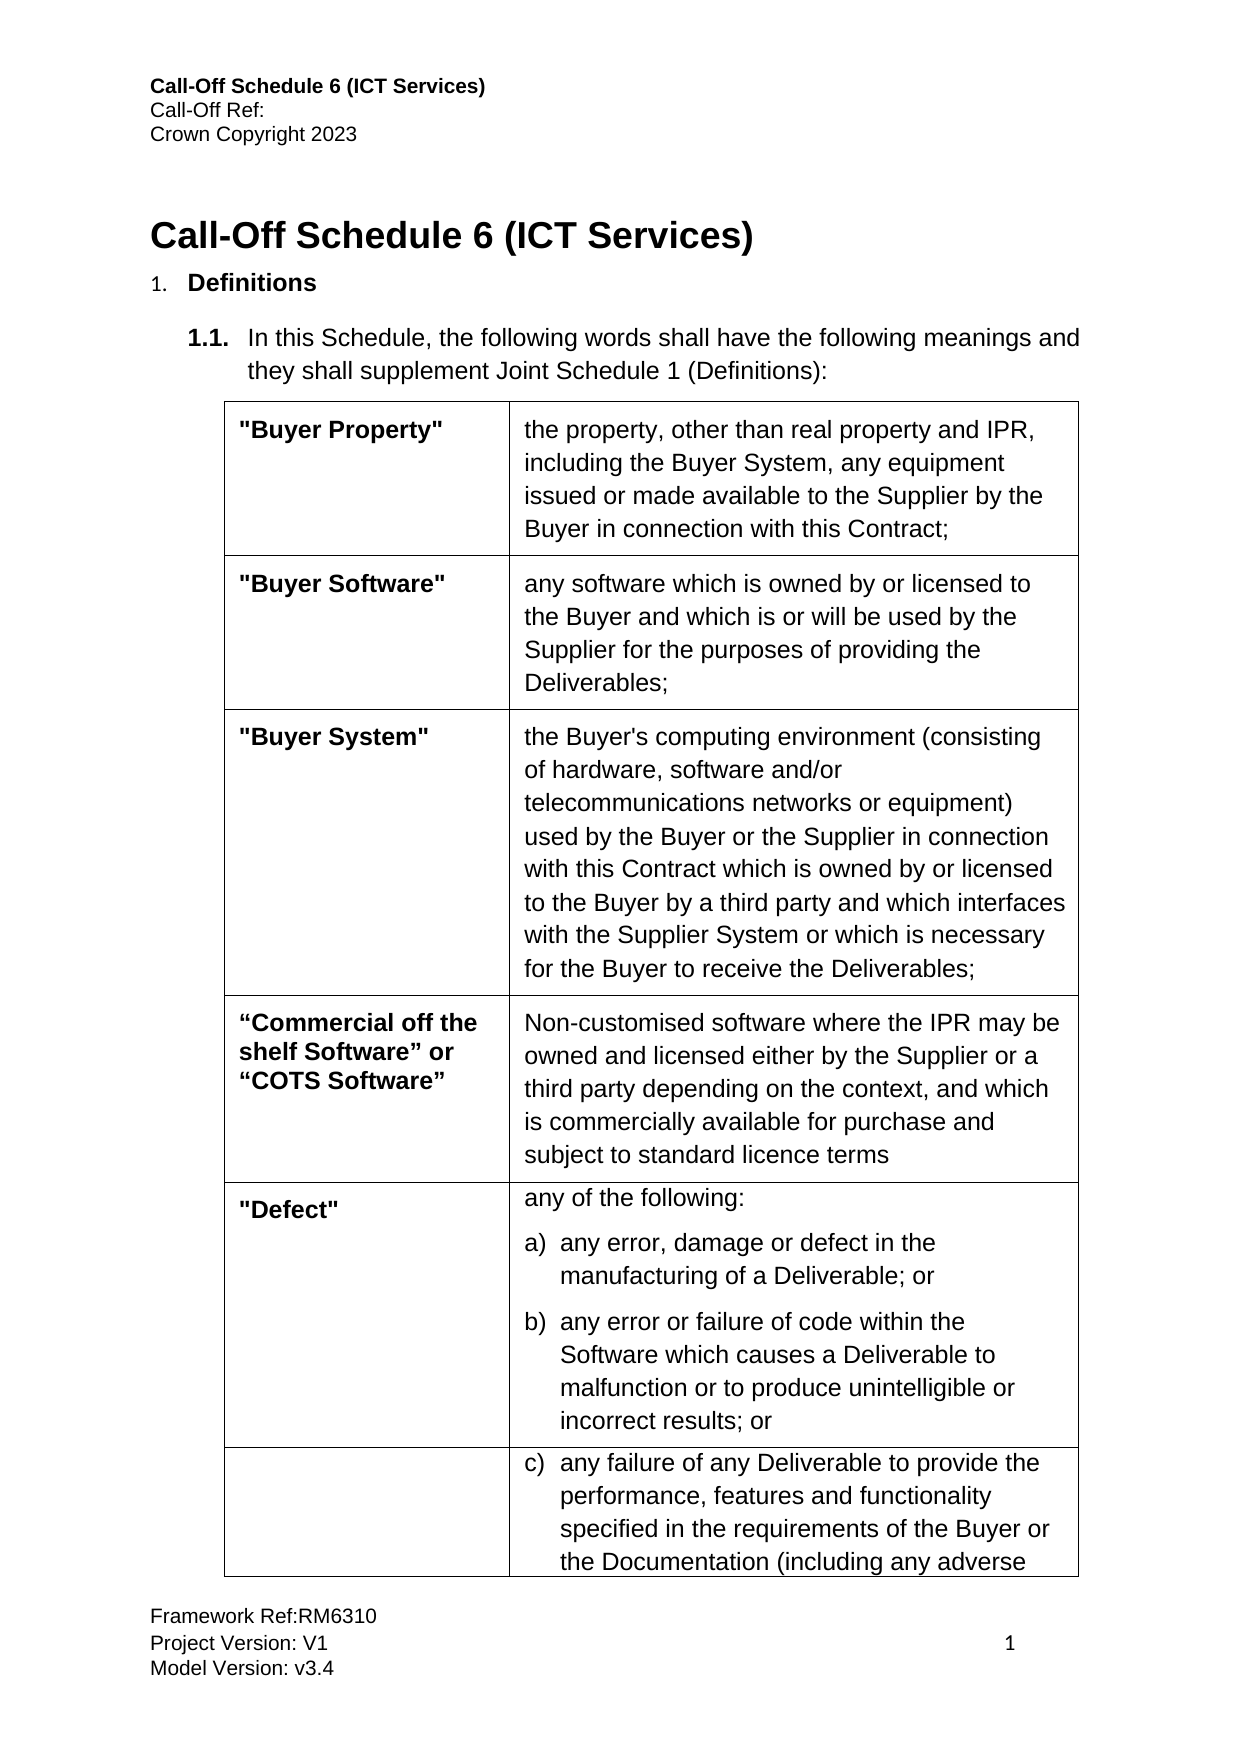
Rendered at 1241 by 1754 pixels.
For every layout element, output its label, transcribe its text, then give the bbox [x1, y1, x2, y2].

table_cell "Buyer Software" [225, 556, 509, 709]
table_cell “Commercial off the shelf Software” or “COTS Software” [225, 996, 509, 1182]
table_cell Non-customised software where the IPR may be owned and licensed either by the Supplier or a third party depending on the context, and which is commercially available for purchase and subject to standard licence terms [510, 996, 1078, 1182]
table_cell any failure of any Deliverable to provide the performance, features and functionality specified in the requirements of the Buyer or the Documentation (including any adverse [510, 1448, 1078, 1576]
table_cell [225, 1448, 509, 1576]
table_header "Buyer Property" [225, 402, 509, 555]
table_header the property, other than real property and IPR, including the Buyer System, any equipment issued or made available to the Supplier by the Buyer in connection with this Contract; [510, 402, 1078, 555]
subtitle Call-Off Schedule 6 (ICT Services) [150, 213, 1090, 256]
list Definitions [150, 268, 1090, 298]
table_cell any of the following: any error, damage or defect in the manufacturing of a Deliverable; or any error or failure of code within the Software which causes a Deliverable to malfunction or to produce unintelligible or incorrect results; or [510, 1183, 1078, 1447]
table_cell the Buyer's computing environment (consisting of hardware, software and/or telecommunications networks or equipment) used by the Buyer or the Supplier in connection with this Contract which is owned by or licensed to the Buyer by a third party and which interfaces with the Supplier System or which is necessary for the Buyer to receive the Deliverables; [510, 710, 1078, 995]
table_cell "Defect" [225, 1183, 509, 1447]
table_cell "Buyer System" [225, 710, 509, 995]
table_cell any software which is owned by or licensed to the Buyer and which is or will be used by the Supplier for the purposes of providing the Deliverables; [510, 556, 1078, 709]
list In this Schedule, the following words shall have the following meanings and they shall supplement Joint Schedule 1 (Definitions): [187, 323, 1090, 384]
